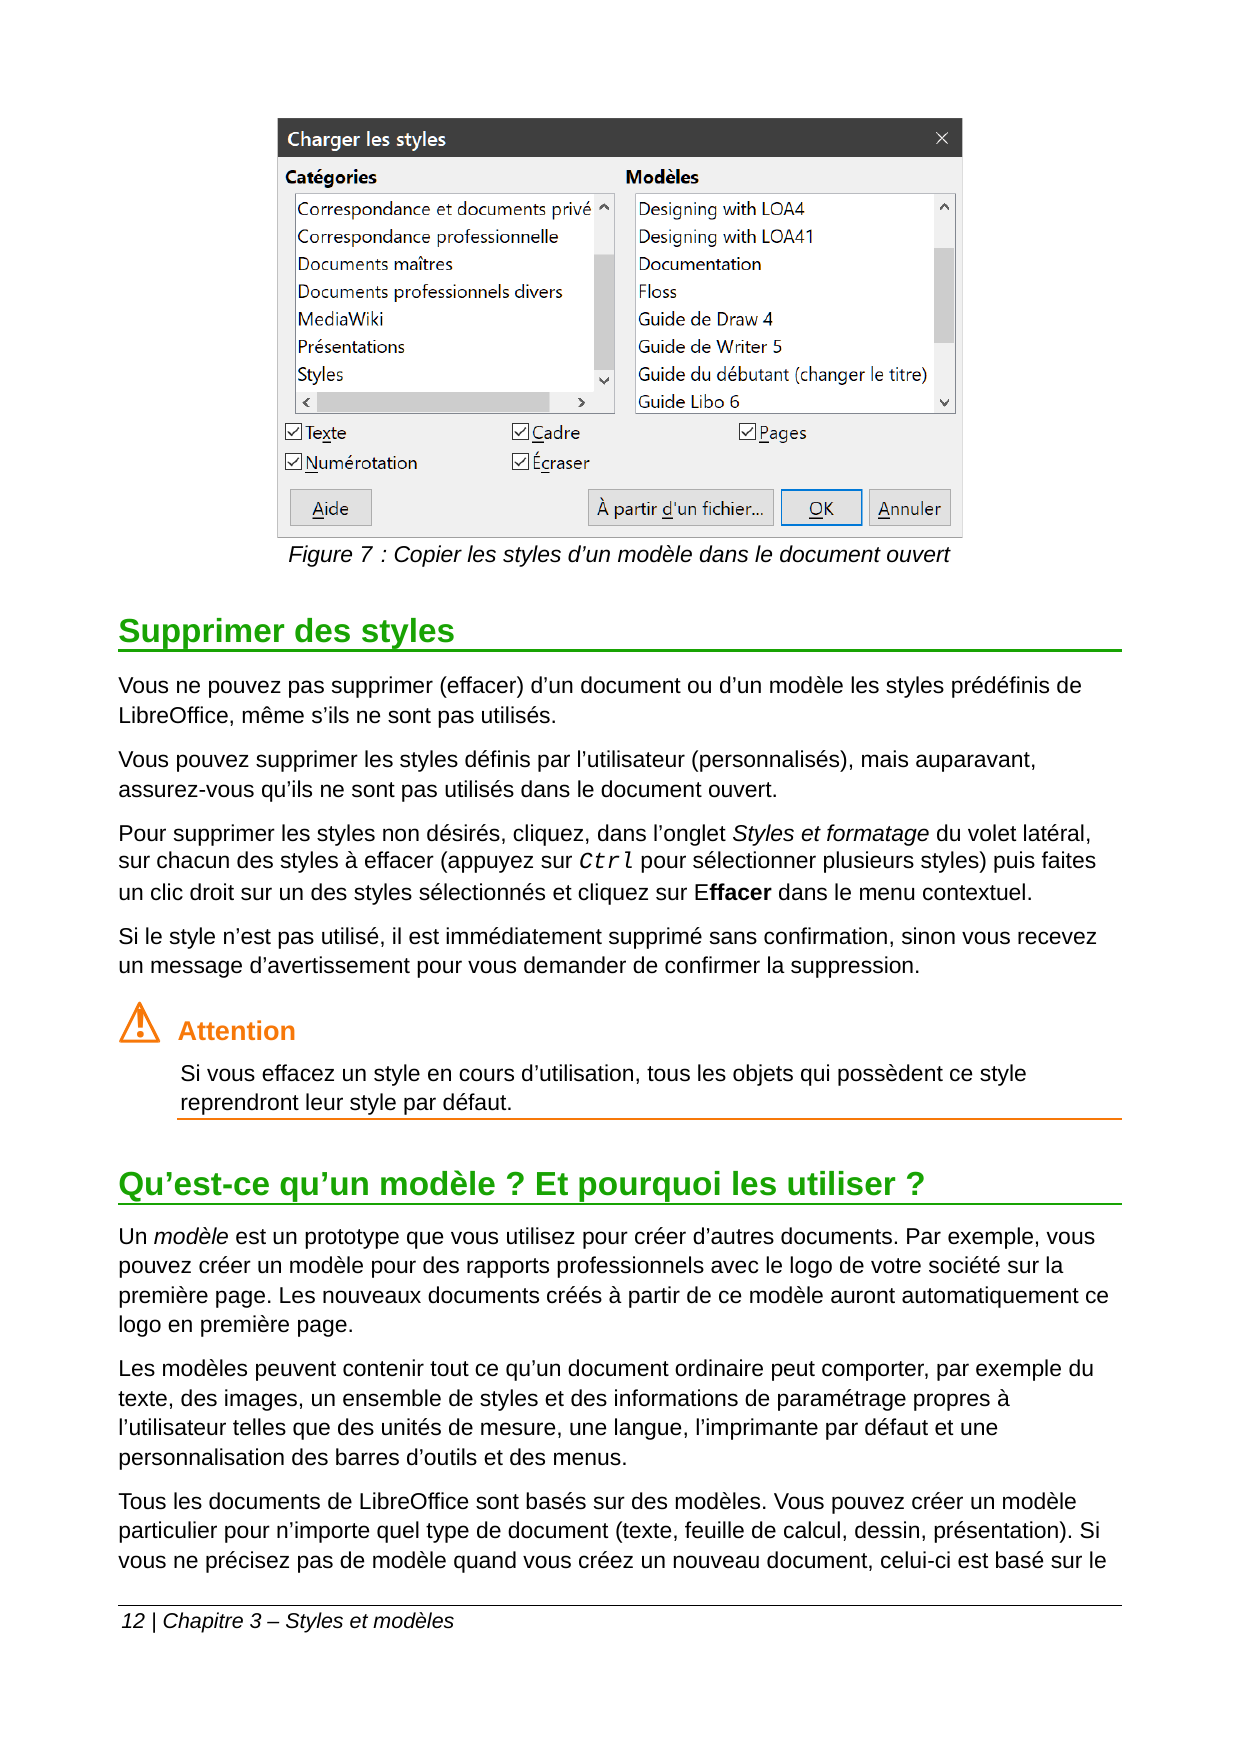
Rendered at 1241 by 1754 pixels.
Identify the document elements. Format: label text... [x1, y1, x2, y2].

text Vous pouvez supprimer les styles définis par l’utilisateur (personnalisés), mais auparavant, assurez-vous qu’ils ne sont pas utilisés dans le document ouvert. [118, 743, 1122, 802]
picture [277, 118, 963, 538]
text Les modèles peuvent contenir tout ce qu’un document ordinaire peut comporter, par exemple du texte, des images, un ensemble de styles et des informations de paramétrage propres à l’utilisateur telles que des unités de mesure, une langue, l’imprimante par défaut et une personnalisation des barres d’outils et des menus. [118, 1352, 1122, 1470]
text Si vous effacez un style en cours d’utilisation, tous les objets qui possèdent ce style reprendront leur style par défaut. [177, 1053, 1122, 1118]
text Si le style n’est pas utilisé, il est immédiatement supprimé sans confirmation, sinon vous recevez un message d’avertissement pour vous demander de confirmer la suppression. [118, 919, 1122, 978]
text Vous ne pouvez pas supprimer (effacer) d’un document ou d’un modèle les styles prédéfinis de LibreOffice, même s’ils ne sont pas utilisés. [118, 669, 1122, 728]
text Figure 7 : Copier les styles d’un modèle dans le document ouvert [118, 537, 1122, 567]
text Un modèle est un prototype que vous utilisez pour créer d’autres documents. Par exemple, vous pouvez créer un modèle pour des rapports professionnels avec le logo de votre société sur la première page. Les nouveaux documents créés à partir de ce modèle auront automatiquement ce logo en première page. [118, 1220, 1122, 1338]
text Tous les documents de LibreOffice sont basés sur des modèles. Vous pouvez créer un modèle particulier pour n’importe quel type de document (texte, feuille de calcul, dessin, présentation). Si vous ne précisez pas de modèle quand vous créez un nouveau document, celui-ci est basé sur le [118, 1485, 1122, 1573]
list Attention [118, 1001, 1122, 1046]
text Pour supprimer les styles non désirés, cliquez, dans l’onglet Styles et formatage du volet latéral, sur chacun des styles à effacer (appuyez sur Ctrl pour sélectionner plusieurs styles) puis faites un clic droit sur un des styles sélectionnés et cliquez sur Effacer dans le menu contextuel. [118, 816, 1122, 905]
subtitle Qu’est-ce qu’un modèle ? Et pourquoi les utiliser ? [118, 1164, 1122, 1203]
